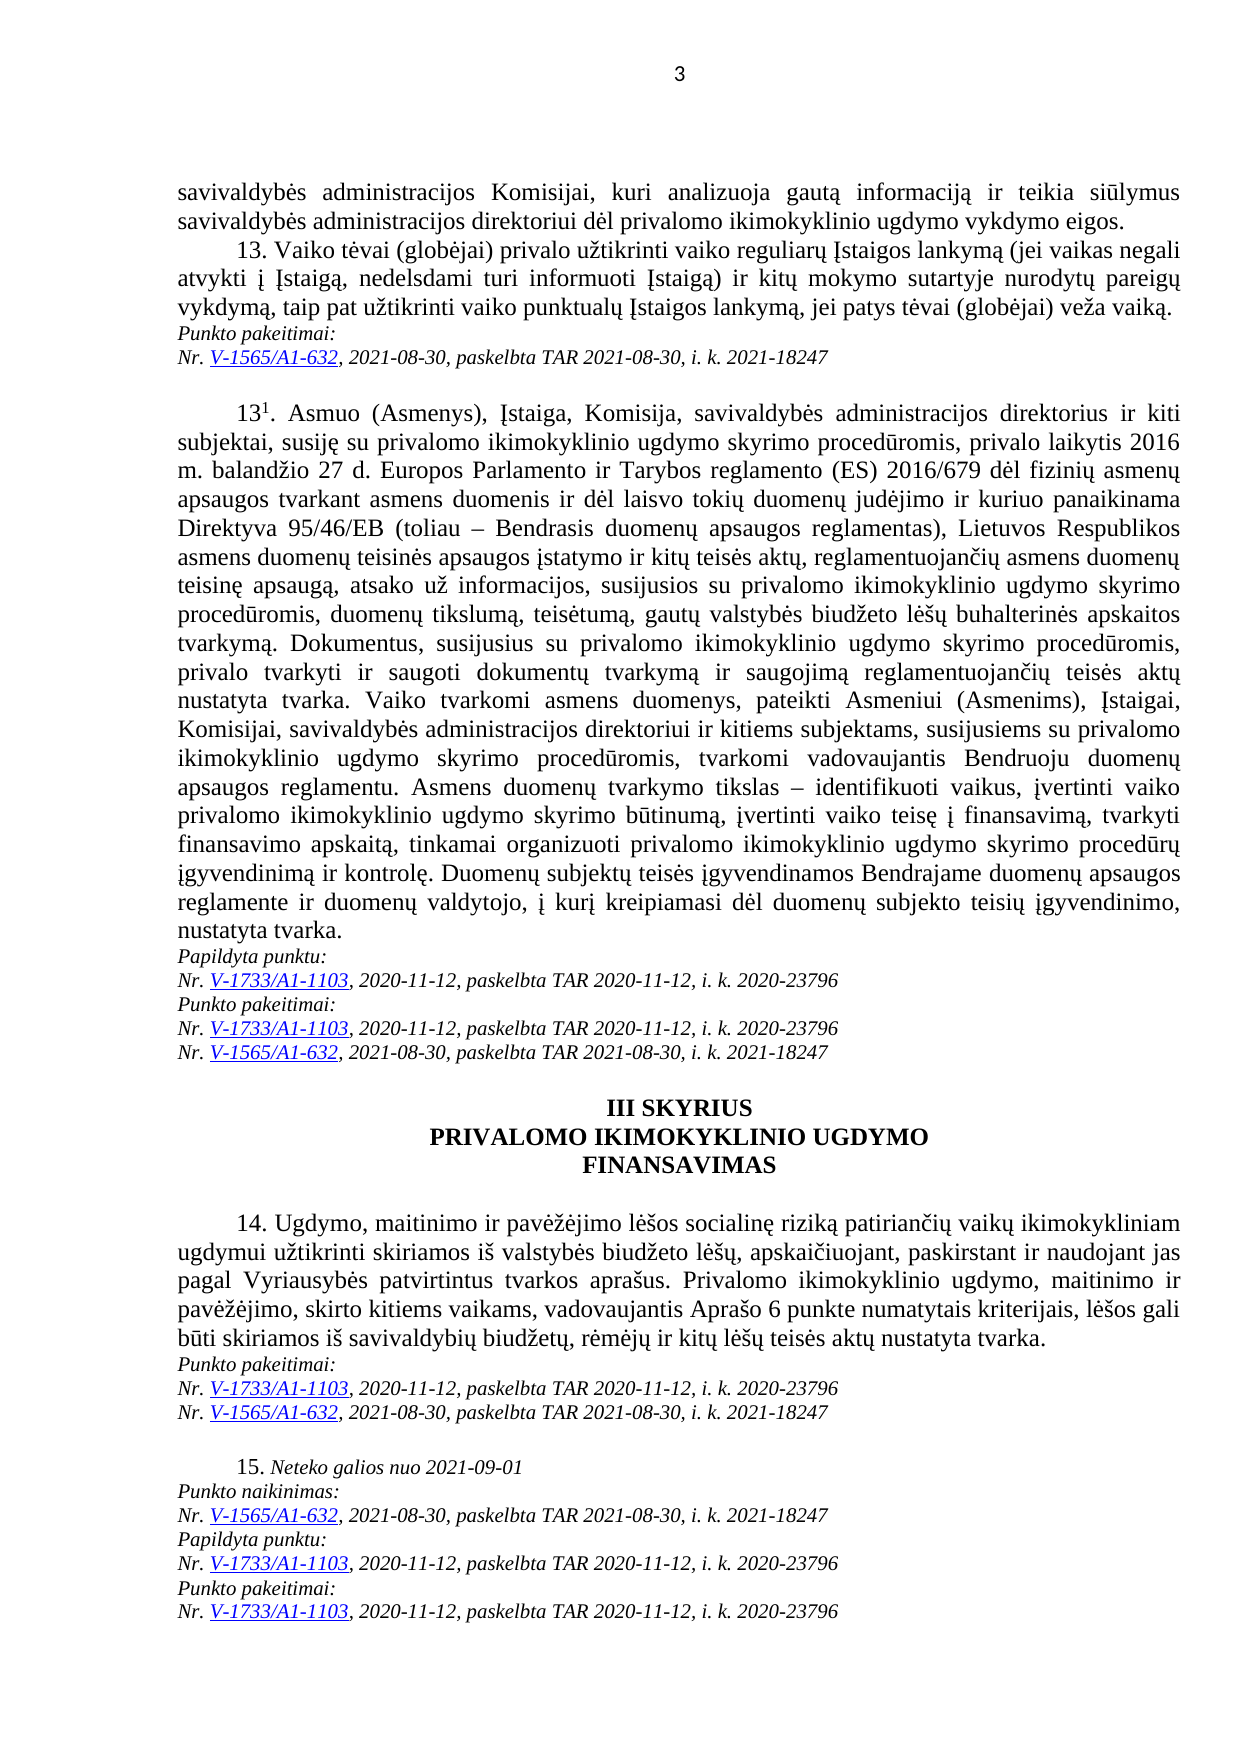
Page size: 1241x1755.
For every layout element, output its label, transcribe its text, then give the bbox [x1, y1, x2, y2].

text Nr. V-1565/A1-632, 2021-08-30, paskelbta TAR 2021-08-30, i. k. 2021-18247 [177, 1503, 1181, 1527]
text Nr. V-1733/A1-1103, 2020-11-12, paskelbta TAR 2020-11-12, i. k. 2020-23796 [177, 1016, 1181, 1040]
text Punkto naikinimas: [177, 1479, 1181, 1503]
text savivaldybės administracijos Komisijai, kuri analizuoja gautą informaciją ir teikia siūlymus savivaldybės administracijos direktoriui dėl privalomo ikimokyklinio ugdymo vykdymo eigos. [177, 177, 1181, 235]
text FINANSAVIMAS [177, 1151, 1181, 1179]
text III SKYRIUS [177, 1093, 1181, 1122]
text Punkto pakeitimai: [177, 1352, 1181, 1376]
text 14. Ugdymo, maitinimo ir pavėžėjimo lėšos socialinę riziką patiriančių vaikų ikimokykliniam ugdymui užtikrinti skiriamos iš valstybės biudžeto lėšų, apskaičiuojant, paskirstant ir naudojant jas pagal Vyriausybės patvirtintus tvarkos aprašus. Privalomo ikimokyklinio ugdymo, maitinimo ir pavėžėjimo, skirto kitiems vaikams, vadovaujantis Aprašo 6 punkte numatytais kriterijais, lėšos gali būti skiriamos iš savivaldybių biudžetų, rėmėjų ir kitų lėšų teisės aktų nustatyta tvarka. [177, 1208, 1181, 1352]
text Papildyta punktu: [177, 1527, 1181, 1551]
text Nr. V-1733/A1-1103, 2020-11-12, paskelbta TAR 2020-11-12, i. k. 2020-23796 [177, 1599, 1181, 1623]
text Nr. V-1565/A1-632, 2021-08-30, paskelbta TAR 2021-08-30, i. k. 2021-18247 [177, 345, 1181, 369]
text Papildyta punktu: [177, 944, 1181, 968]
text Nr. V-1733/A1-1103, 2020-11-12, paskelbta TAR 2020-11-12, i. k. 2020-23796 [177, 968, 1181, 992]
text Punkto pakeitimai: [177, 1575, 1181, 1599]
text Nr. V-1733/A1-1103, 2020-11-12, paskelbta TAR 2020-11-12, i. k. 2020-23796 [177, 1376, 1181, 1400]
text 131. Asmuo (Asmenys), Įstaiga, Komisija, savivaldybės administracijos direktorius ir kiti subjektai, susiję su privalomo ikimokyklinio ugdymo skyrimo procedūromis, privalo laikytis 2016 m. balandžio 27 d. Europos Parlamento ir Tarybos reglamento (ES) 2016/679 dėl fizinių asmenų apsaugos tvarkant asmens duomenis ir dėl laisvo tokių duomenų judėjimo ir kuriuo panaikinama Direktyva 95/46/EB (toliau – Bendrasis duomenų apsaugos reglamentas), Lietuvos Respublikos asmens duomenų teisinės apsaugos įstatymo ir kitų teisės aktų, reglamentuojančių asmens duomenų teisinę apsaugą, atsako už informacijos, susijusios su privalomo ikimokyklinio ugdymo skyrimo procedūromis, duomenų tikslumą, teisėtumą, gautų valstybės biudžeto lėšų buhalterinės apskaitos tvarkymą. Dokumentus, susijusius su privalomo ikimokyklinio ugdymo skyrimo procedūromis, privalo tvarkyti ir saugoti dokumentų tvarkymą ir saugojimą reglamentuojančių teisės aktų nustatyta tvarka. Vaiko tvarkomi asmens duomenys, pateikti Asmeniui (Asmenims), Įstaigai, Komisijai, savivaldybės administracijos direktoriui ir kitiems subjektams, susijusiems su privalomo ikimokyklinio ugdymo skyrimo procedūromis, tvarkomi vadovaujantis Bendruoju duomenų apsaugos reglamentu. Asmens duomenų tvarkymo tikslas – identifikuoti vaikus, įvertinti vaiko privalomo ikimokyklinio ugdymo skyrimo būtinumą, įvertinti vaiko teisę į finansavimą, tvarkyti finansavimo apskaitą, tinkamai organizuoti privalomo ikimokyklinio ugdymo skyrimo procedūrų įgyvendinimą ir kontrolę. Duomenų subjektų teisės įgyvendinamos Bendrajame duomenų apsaugos reglamente ir duomenų valdytojo, į kurį kreipiamasi dėl duomenų subjekto teisių įgyvendinimo, nustatyta tvarka. [177, 398, 1181, 944]
text Punkto pakeitimai: [177, 321, 1181, 345]
text Nr. V-1565/A1-632, 2021-08-30, paskelbta TAR 2021-08-30, i. k. 2021-18247 [177, 1040, 1181, 1064]
text PRIVALOMO IKIMOKYKLINIO UGDYMO [177, 1122, 1181, 1151]
text 15. Neteko galios nuo 2021-09-01 [177, 1453, 1181, 1479]
text Punkto pakeitimai: [177, 992, 1181, 1016]
text Nr. V-1565/A1-632, 2021-08-30, paskelbta TAR 2021-08-30, i. k. 2021-18247 [177, 1400, 1181, 1424]
text Nr. V-1733/A1-1103, 2020-11-12, paskelbta TAR 2020-11-12, i. k. 2020-23796 [177, 1551, 1181, 1575]
text 13. Vaiko tėvai (globėjai) privalo užtikrinti vaiko reguliarų Įstaigos lankymą (jei vaikas negali atvykti į Įstaigą, nedelsdami turi informuoti Įstaigą) ir kitų mokymo sutartyje nurodytų pareigų vykdymą, taip pat užtikrinti vaiko punktualų Įstaigos lankymą, jei patys tėvai (globėjai) veža vaiką. [177, 235, 1181, 321]
